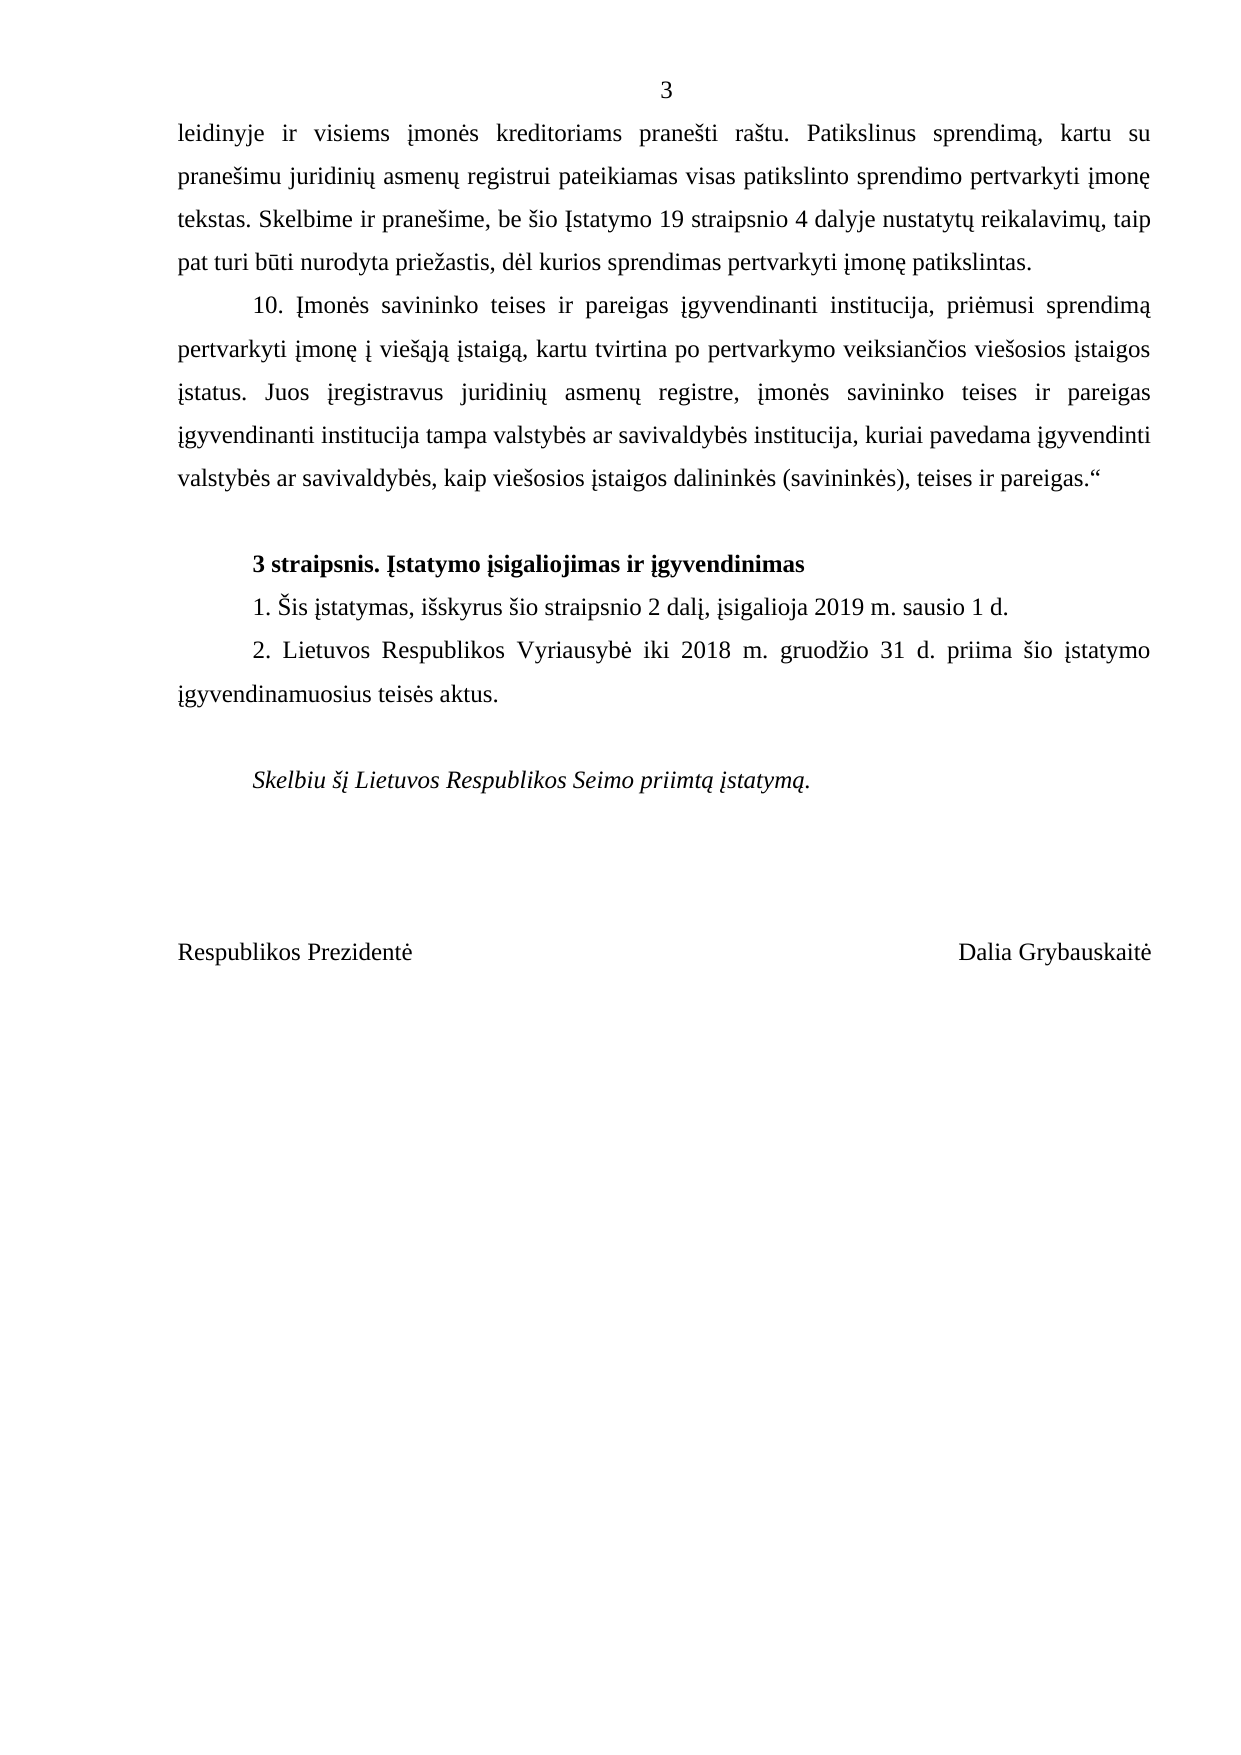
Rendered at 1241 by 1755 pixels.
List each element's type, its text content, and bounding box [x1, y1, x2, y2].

text 10. Įmonės savininko teises ir pareigas įgyvendinanti institucija, priėmusi sprendimą pertvarkyti įmonę į viešąją įstaigą, kartu tvirtina po pertvarkymo veiksiančios viešosios įstaigos įstatus. Juos įregistravus juridinių asmenų registre, įmonės savininko teises ir pareigas įgyvendinanti institucija tampa valstybės ar savivaldybės institucija, kuriai pavedama įgyvendinti valstybės ar savivaldybės, kaip viešosios įstaigos dalininkės (savininkės), teises ir pareigas.“ [177, 291, 1152, 492]
text 1. Šis įstatymas, išskyrus šio straipsnio 2 dalį, įsigalioja 2019 m. sausio 1 d. [177, 592, 1152, 621]
text leidinyje ir visiems įmonės kreditoriams pranešti raštu. Patikslinus sprendimą, kartu su pranešimu juridinių asmenų registrui pateikiamas visas patikslinto sprendimo pertvarkyti įmonę tekstas. Skelbime ir pranešime, be šio Įstatymo 19 straipsnio 4 dalyje nustatytų reikalavimų, taip pat turi būti nurodyta priežastis, dėl kurios sprendimas pertvarkyti įmonę patikslintas. [177, 118, 1152, 276]
text 3 straipsnis. Įstatymo įsigaliojimas ir įgyvendinimas [177, 549, 1152, 578]
text 2. Lietuvos Respublikos Vyriausybė iki 2018 m. gruodžio 31 d. priima šio įstatymo įgyvendinamuosius teisės aktus. [177, 636, 1152, 707]
text Respublikos Prezidentė Dalia Grybauskaitė [177, 937, 1152, 966]
text Skelbiu šį Lietuvos Respublikos Seimo priimtą įstatymą. [177, 765, 1152, 794]
